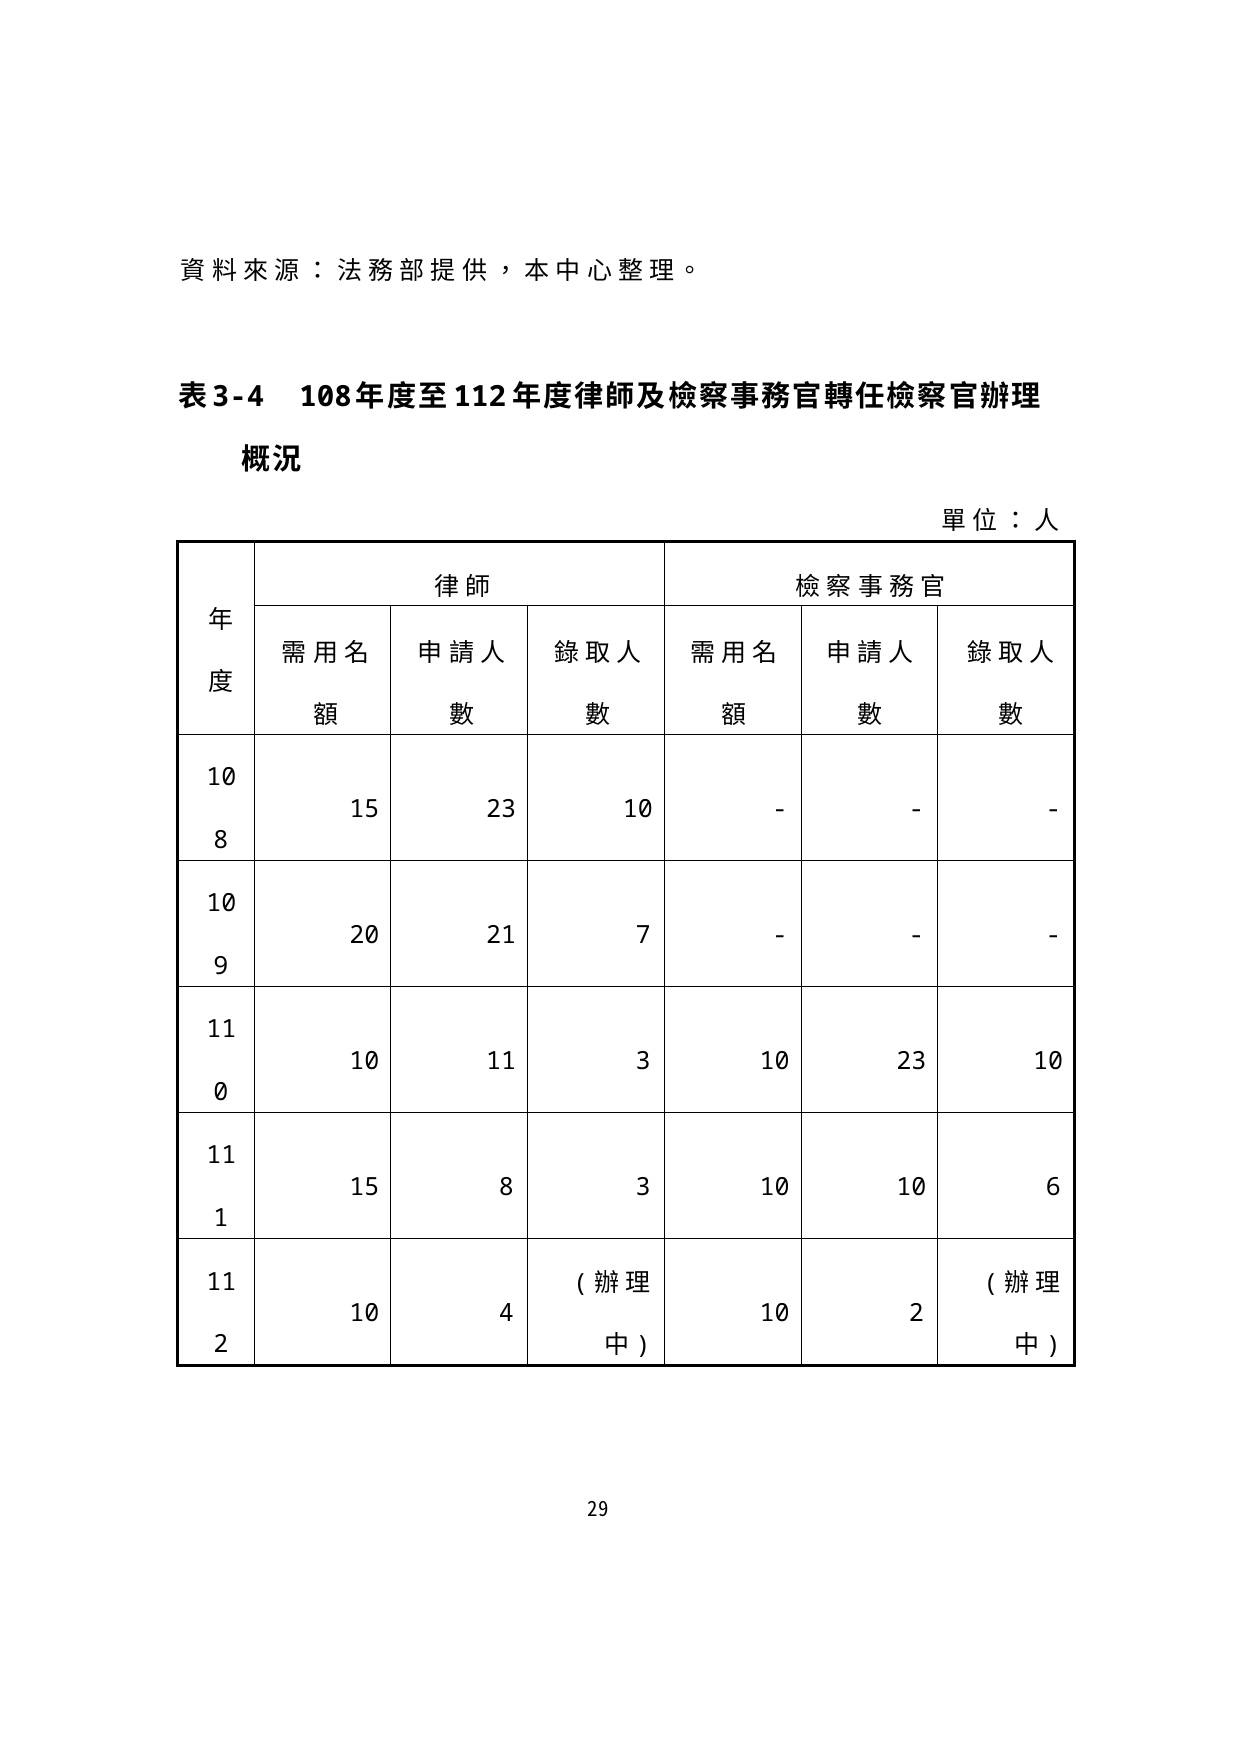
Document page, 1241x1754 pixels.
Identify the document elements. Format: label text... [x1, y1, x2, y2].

table_header 年度 [179, 543, 254, 733]
table_cell 108 [179, 735, 254, 859]
table_cell 10 [938, 987, 1073, 1112]
table_cell 申請人數 [391, 606, 527, 733]
text 表3-4 108年度至112年度律師及檢察事務官轉任檢察官辦理概況 [177, 352, 1063, 477]
text 單位：人 [177, 477, 1063, 540]
table_cell - [938, 735, 1073, 859]
table_cell 7 [528, 861, 664, 986]
table_cell - [665, 735, 801, 859]
table_cell 20 [255, 861, 390, 986]
table_cell 10 [665, 1113, 801, 1238]
text 資料來源：法務部提供，本中心整理。 [177, 227, 1063, 290]
table_cell 10 [802, 1113, 937, 1238]
table_header 律師 [255, 543, 664, 605]
table_cell 10 [255, 1239, 390, 1364]
table_cell 8 [391, 1113, 527, 1238]
table_cell 錄取人數 [938, 606, 1073, 733]
table_cell 15 [255, 735, 390, 859]
table_cell 111 [179, 1113, 254, 1238]
table_cell 109 [179, 861, 254, 986]
table_cell (辦理中) [938, 1239, 1073, 1364]
table_cell 10 [665, 1239, 801, 1364]
table_cell 10 [255, 987, 390, 1112]
table_cell 110 [179, 987, 254, 1112]
table_cell 錄取人數 [528, 606, 664, 733]
table_cell 21 [391, 861, 527, 986]
table_cell 23 [802, 987, 937, 1112]
table_cell 需用名額 [665, 606, 801, 733]
table_cell 6 [938, 1113, 1073, 1238]
table_cell 11 [391, 987, 527, 1112]
table_cell 4 [391, 1239, 527, 1364]
table_cell 15 [255, 1113, 390, 1238]
table_cell 3 [528, 987, 664, 1112]
table_cell 112 [179, 1239, 254, 1364]
table_cell 23 [391, 735, 527, 859]
table_cell - [665, 861, 801, 986]
table_cell - [938, 861, 1073, 986]
table_cell 10 [665, 987, 801, 1112]
table_header 檢察事務官 [665, 543, 1073, 605]
table_cell (辦理中) [528, 1239, 664, 1364]
table_cell - [802, 735, 937, 859]
table_cell 2 [802, 1239, 937, 1364]
table_cell 申請人數 [802, 606, 937, 733]
table_cell - [802, 861, 937, 986]
table_cell 需用名額 [255, 606, 390, 733]
table_cell 3 [528, 1113, 664, 1238]
table_cell 10 [528, 735, 664, 859]
